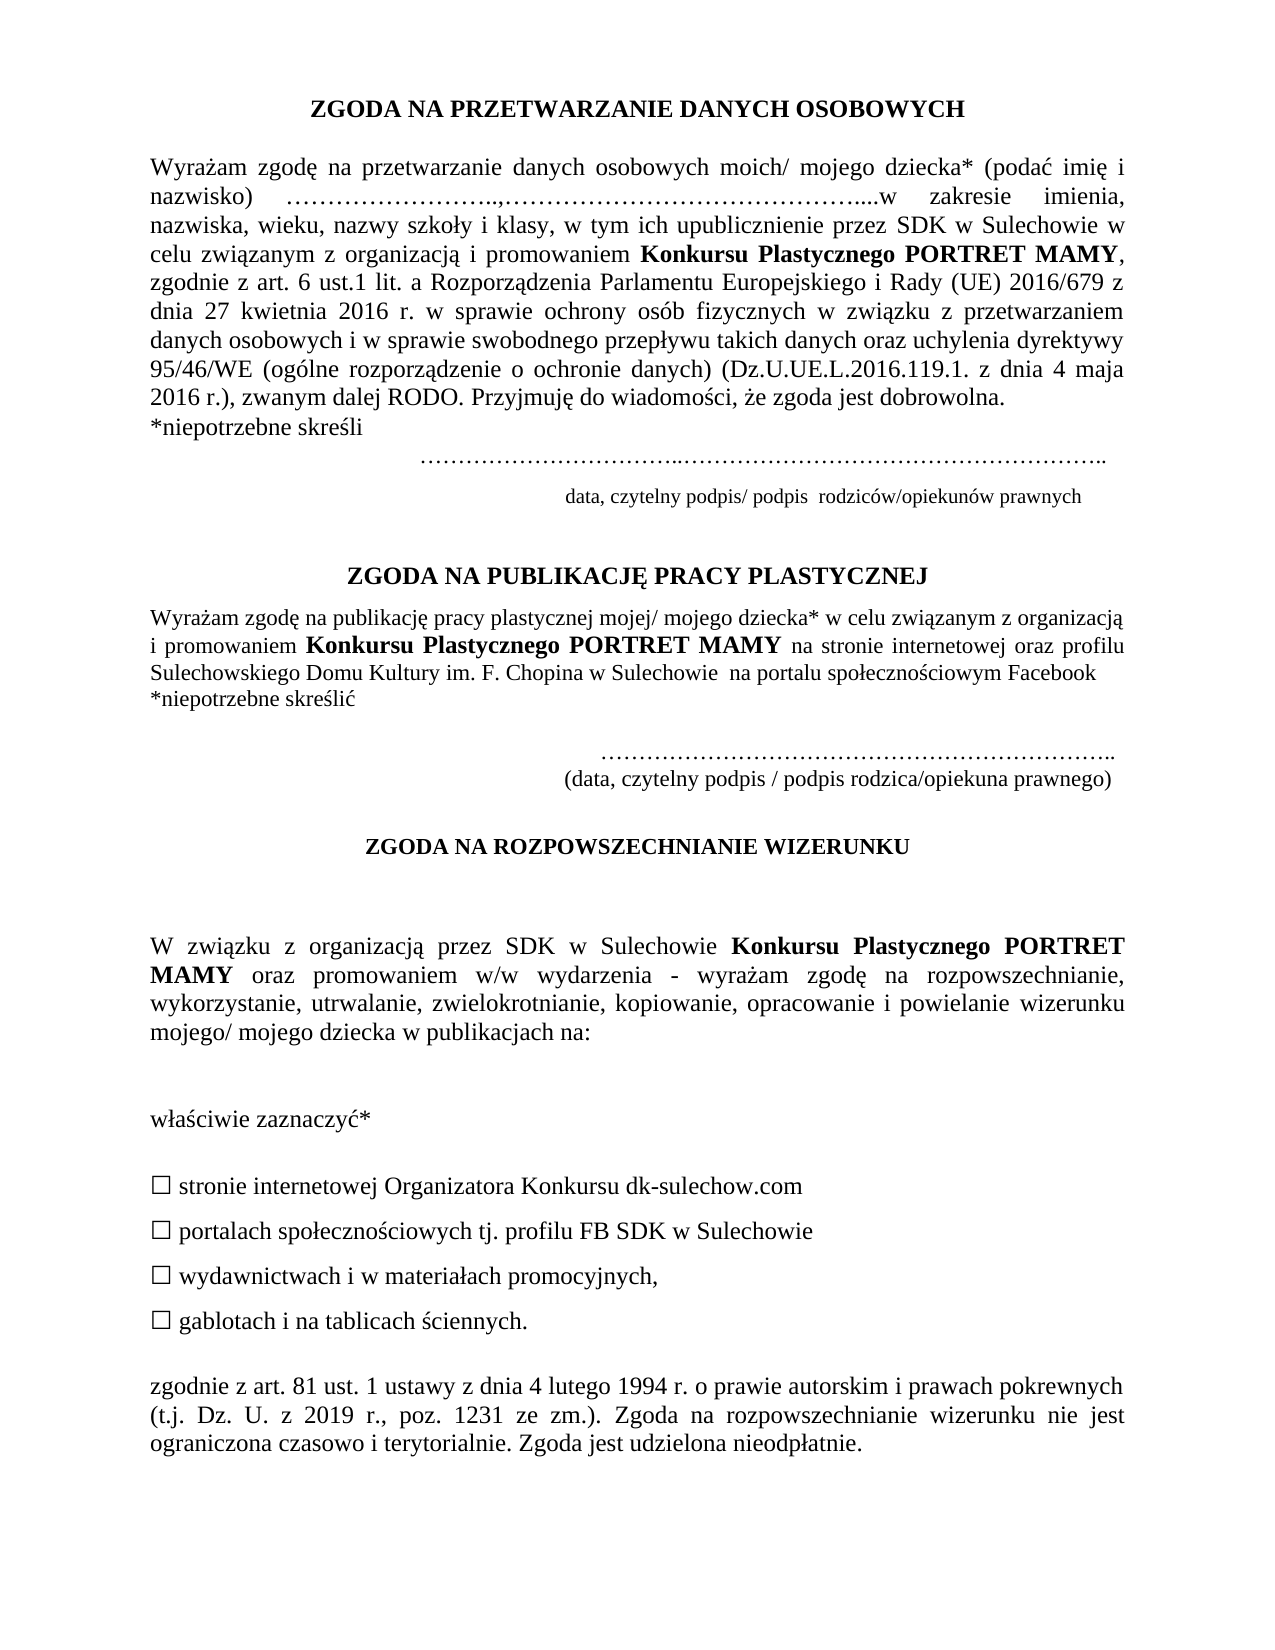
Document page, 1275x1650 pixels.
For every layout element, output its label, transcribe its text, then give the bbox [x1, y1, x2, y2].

text ☐ wydawnictwach i w materiałach promocyjnych, [150, 1257, 1125, 1292]
text zgodnie z art. 81 ust. 1 ustawy z dnia 4 lutego 1994 r. o prawie autorskim i prawach pokrewnych (t.j. Dz. U. z 2019 r., poz. 1231 ze zm.). Zgoda na rozpowszechnianie wizerunku nie jest ograniczona czasowo i terytorialnie. Zgoda jest udzielona nieodpłatnie. [150, 1371, 1125, 1484]
text *niepotrzebne skreśli [150, 412, 1125, 441]
text ………………………………………………………….. [525, 738, 1125, 764]
text ☐ stronie internetowej Organizatora Konkursu dk-sulechow.com [150, 1168, 1125, 1202]
text ZGODA NA ROZPOWSZECHNIANIE WIZERUNKU [150, 833, 1125, 859]
text ……………………………..……………………………………………….. [150, 442, 1125, 469]
text ZGODA NA PUBLIKACJĘ PRACY PLASTYCZNEJ [150, 561, 1125, 590]
text właściwie zaznaczyć* [150, 1104, 1125, 1133]
text ☐ portalach społecznościowych tj. profilu FB SDK w Sulechowie [150, 1213, 1125, 1247]
text Wyrażam zgodę na publikację pracy plastycznej mojej/ mojego dziecka* w celu związanym z organizacją i promowaniem Konkursu Plastycznego PORTRET MAMY na stronie internetowej oraz profilu Sulechowskiego Domu Kultury im. F. Chopina w Sulechowie na portalu społecznościowym Facebook [150, 604, 1125, 686]
text data, czytelny podpis/ podpis rodziców/opiekunów prawnych [150, 482, 1125, 508]
text ZGODA NA PRZETWARZANIE DANYCH OSOBOWYCH [150, 94, 1125, 123]
text Wyrażam zgodę na przetwarzanie danych osobowych moich/ mojego dziecka* (podać imię i nazwisko) ……………………..,……………………………………....w zakresie imienia, nazwiska, wieku, nazwy szkoły i klasy, w tym ich upublicznienie przez SDK w Sulechowie w celu związanym z organizacją i promowaniem Konkursu Plastycznego PORTRET MAMY, zgodnie z art. 6 ust.1 lit. a Rozporządzenia Parlamentu Europejskiego i Rady (UE) 2016/679 z dnia 27 kwietnia 2016 r. w sprawie ochrony osób fizycznych w związku z przetwarzaniem danych osobowych i w sprawie swobodnego przepływu takich danych oraz uchylenia dyrektywy 95/46/WE (ogólne rozporządzenie o ochronie danych) (Dz.U.UE.L.2016.119.1. z dnia 4 maja 2016 r.), zwanym dalej RODO. Przyjmuję do wiadomości, że zgoda jest dobrowolna. [150, 152, 1125, 411]
text *niepotrzebne skreślić [150, 686, 1125, 712]
text (data, czytelny podpis / podpis rodzica/opiekuna prawnego) [150, 764, 1125, 791]
text W związku z organizacją przez SDK w Sulechowie Konkursu Plastycznego PORTRET MAMY oraz promowaniem w/w wydarzenia - wyrażam zgodę na rozpowszechnianie, wykorzystanie, utrwalanie, zwielokrotnianie, kopiowanie, opracowanie i powielanie wizerunku mojego/ mojego dziecka w publikacjach na: [150, 931, 1125, 1046]
text ☐ gablotach i na tablicach ściennych. [150, 1302, 1125, 1336]
